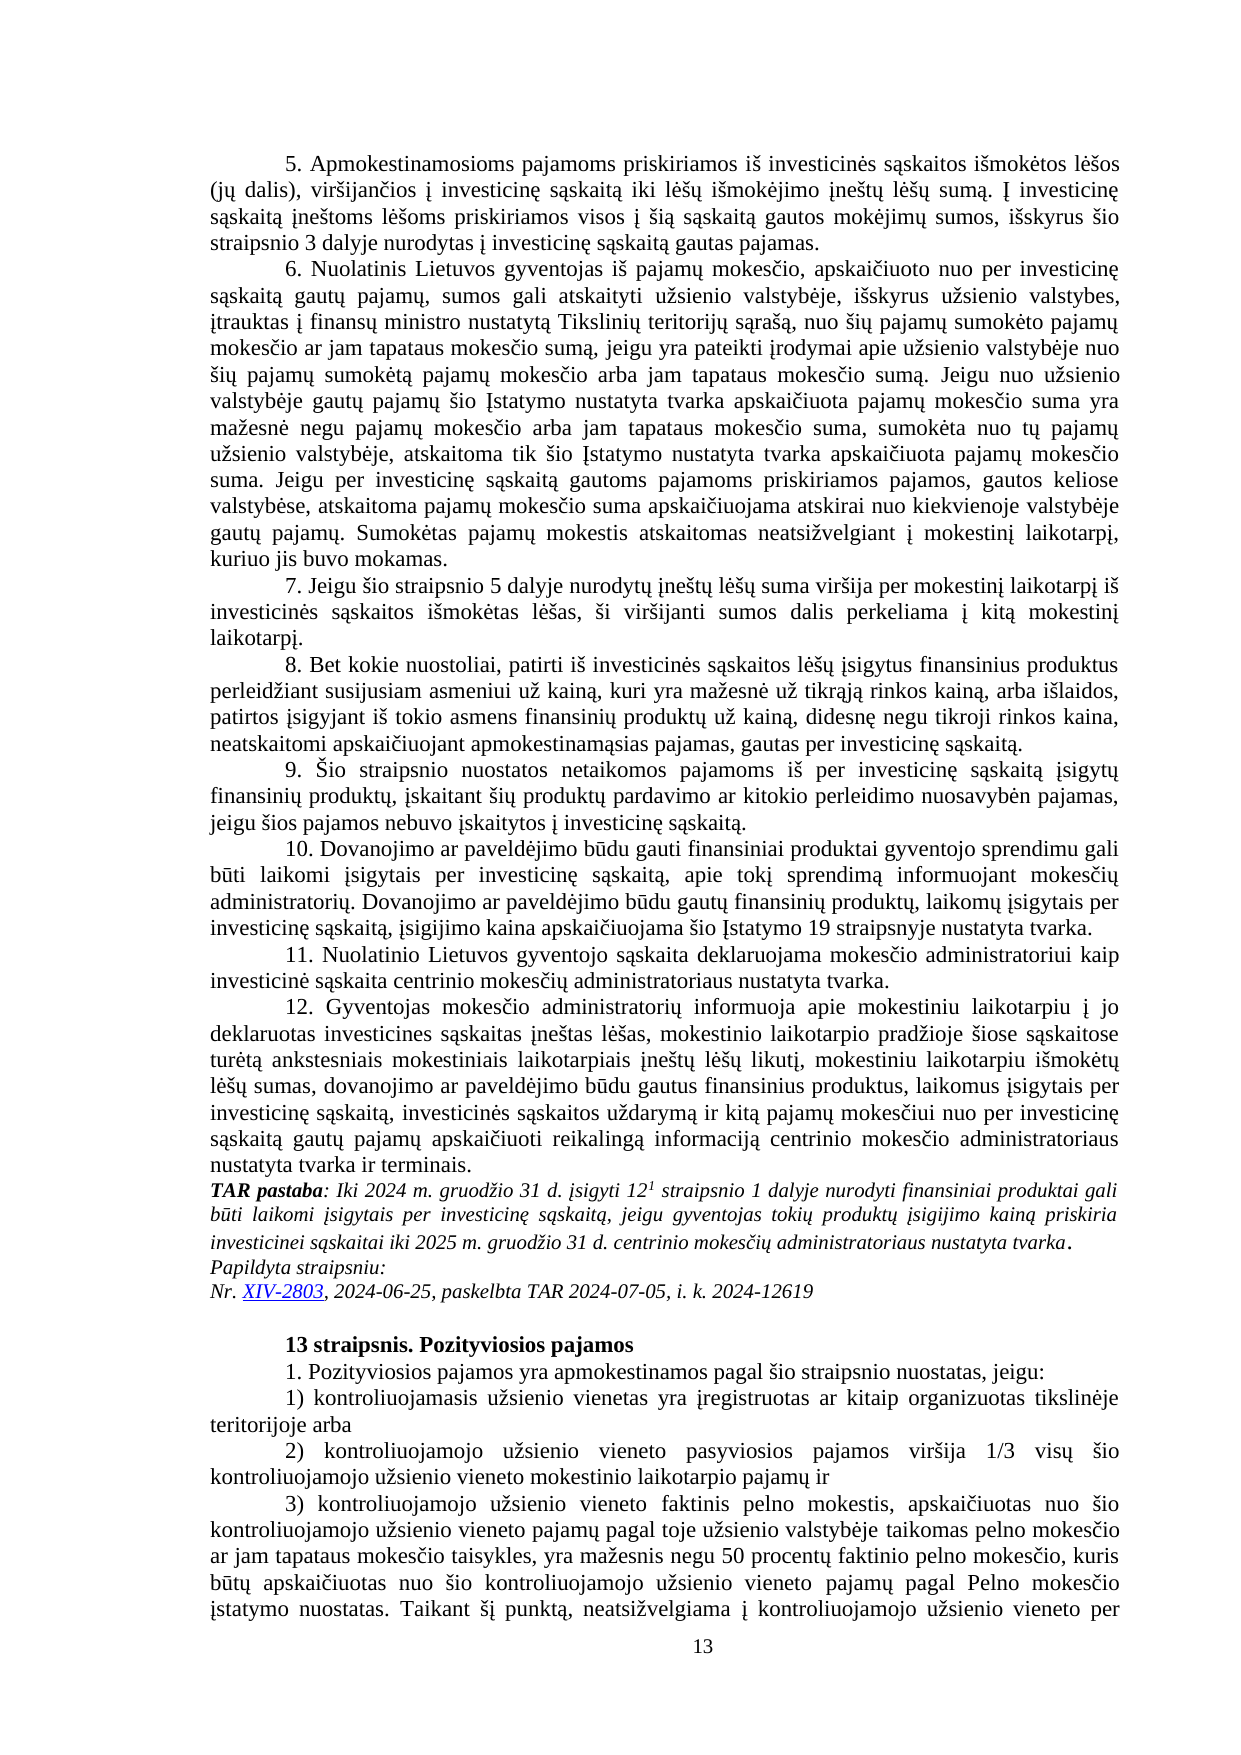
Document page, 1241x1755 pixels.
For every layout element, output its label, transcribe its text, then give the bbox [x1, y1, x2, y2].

text 8. Bet kokie nuostoliai, patirti iš investicinės sąskaitos lėšų įsigytus finansinius produktus perleidžiant susijusiam asmeniui už kainą, kuri yra mažesnė už tikrąją rinkos kainą, arba išlaidos, patirtos įsigyjant iš tokio asmens finansinių produktų už kainą, didesnę negu tikroji rinkos kaina, neatskaitomi apskaičiuojant apmokestinamąsias pajamas, gautas per investicinę sąskaitą. [210, 651, 1120, 756]
text 10. Dovanojimo ar paveldėjimo būdu gauti finansiniai produktai gyventojo sprendimu gali būti laikomi įsigytais per investicinę sąskaitą, apie tokį sprendimą informuojant mokesčių administratorių. Dovanojimo ar paveldėjimo būdu gautų finansinių produktų, laikomų įsigytais per investicinę sąskaitą, įsigijimo kaina apskaičiuojama šio Įstatymo 19 straipsnyje nustatyta tvarka. [210, 835, 1120, 941]
text 1. Pozityviosios pajamos yra apmokestinamos pagal šio straipsnio nuostatas, jeigu: [210, 1358, 1120, 1384]
text 12. Gyventojas mokesčio administratorių informuoja apie mokestiniu laikotarpiu į jo deklaruotas investicines sąskaitas įneštas lėšas, mokestinio laikotarpio pradžioje šiose sąskaitose turėtą ankstesniais mokestiniais laikotarpiais įneštų lėšų likutį, mokestiniu laikotarpiu išmokėtų lėšų sumas, dovanojimo ar paveldėjimo būdu gautus finansinius produktus, laikomus įsigytais per investicinę sąskaitą, investicinės sąskaitos uždarymą ir kitą pajamų mokesčiui nuo per investicinę sąskaitą gautų pajamų apskaičiuoti reikalingą informaciją centrinio mokesčio administratoriaus nustatyta tvarka ir terminais. [210, 993, 1120, 1178]
text Nr. XIV-2803, 2024-06-25, paskelbta TAR 2024-07-05, i. k. 2024-12619 [210, 1279, 1120, 1303]
text 7. Jeigu šio straipsnio 5 dalyje nurodytų įneštų lėšų suma viršija per mokestinį laikotarpį iš investicinės sąskaitos išmokėtas lėšas, ši viršijanti sumos dalis perkeliama į kitą mokestinį laikotarpį. [210, 572, 1120, 651]
text 5. Apmokestinamosioms pajamoms priskiriamos iš investicinės sąskaitos išmokėtos lėšos (jų dalis), viršijančios į investicinę sąskaitą iki lėšų išmokėjimo įneštų lėšų sumą. Į investicinę sąskaitą įneštoms lėšoms priskiriamos visos į šią sąskaitą gautos mokėjimų sumos, išskyrus šio straipsnio 3 dalyje nurodytas į investicinę sąskaitą gautas pajamas. [210, 150, 1120, 255]
text 13 straipsnis. Pozityviosios pajamos [210, 1332, 1120, 1358]
text 9. Šio straipsnio nuostatos netaikomos pajamoms iš per investicinę sąskaitą įsigytų finansinių produktų, įskaitant šių produktų pardavimo ar kitokio perleidimo nuosavybėn pajamas, jeigu šios pajamos nebuvo įskaitytos į investicinę sąskaitą. [210, 756, 1120, 835]
text 1) kontroliuojamasis užsienio vienetas yra įregistruotas ar kitaip organizuotas tikslinėje teritorijoje arba [210, 1384, 1120, 1437]
text 6. Nuolatinis Lietuvos gyventojas iš pajamų mokesčio, apskaičiuoto nuo per investicinę sąskaitą gautų pajamų, sumos gali atskaityti užsienio valstybėje, išskyrus užsienio valstybes, įtrauktas į finansų ministro nustatytą Tikslinių teritorijų sąrašą, nuo šių pajamų sumokėto pajamų mokesčio ar jam tapataus mokesčio sumą, jeigu yra pateikti įrodymai apie užsienio valstybėje nuo šių pajamų sumokėtą pajamų mokesčio arba jam tapataus mokesčio sumą. Jeigu nuo užsienio valstybėje gautų pajamų šio Įstatymo nustatyta tvarka apskaičiuota pajamų mokesčio suma yra mažesnė negu pajamų mokesčio arba jam tapataus mokesčio suma, sumokėta nuo tų pajamų užsienio valstybėje, atskaitoma tik šio Įstatymo nustatyta tvarka apskaičiuota pajamų mokesčio suma. Jeigu per investicinę sąskaitą gautoms pajamoms priskiriamos pajamos, gautos keliose valstybėse, atskaitoma pajamų mokesčio suma apskaičiuojama atskirai nuo kiekvienoje valstybėje gautų pajamų. Sumokėtas pajamų mokestis atskaitomas neatsižvelgiant į mokestinį laikotarpį, kuriuo jis buvo mokamas. [210, 255, 1120, 572]
text TAR pastaba: Iki 2024 m. gruodžio 31 d. įsigyti 121 straipsnio 1 dalyje nurodyti finansiniai produktai gali būti laikomi įsigytais per investicinę sąskaitą, jeigu gyventojas tokių produktų įsigijimo kainą priskiria investicinei sąskaitai iki 2025 m. gruodžio 31 d. centrinio mokesčių administratoriaus nustatyta tvarka. [210, 1178, 1120, 1255]
text Papildyta straipsniu: [210, 1255, 1120, 1279]
text 2) kontroliuojamojo užsienio vieneto pasyviosios pajamos viršija 1/3 visų šio kontroliuojamojo užsienio vieneto mokestinio laikotarpio pajamų ir [210, 1437, 1120, 1490]
text 3) kontroliuojamojo užsienio vieneto faktinis pelno mokestis, apskaičiuotas nuo šio kontroliuojamojo užsienio vieneto pajamų pagal toje užsienio valstybėje taikomas pelno mokesčio ar jam tapataus mokesčio taisykles, yra mažesnis negu 50 procentų faktinio pelno mokesčio, kuris būtų apskaičiuotas nuo šio kontroliuojamojo užsienio vieneto pajamų pagal Pelno mokesčio įstatymo nuostatas. Taikant šį punktą, neatsižvelgiama į kontroliuojamojo užsienio vieneto per [210, 1490, 1120, 1621]
text 11. Nuolatinio Lietuvos gyventojo sąskaita deklaruojama mokesčio administratoriui kaip investicinė sąskaita centrinio mokesčių administratoriaus nustatyta tvarka. [210, 941, 1120, 993]
